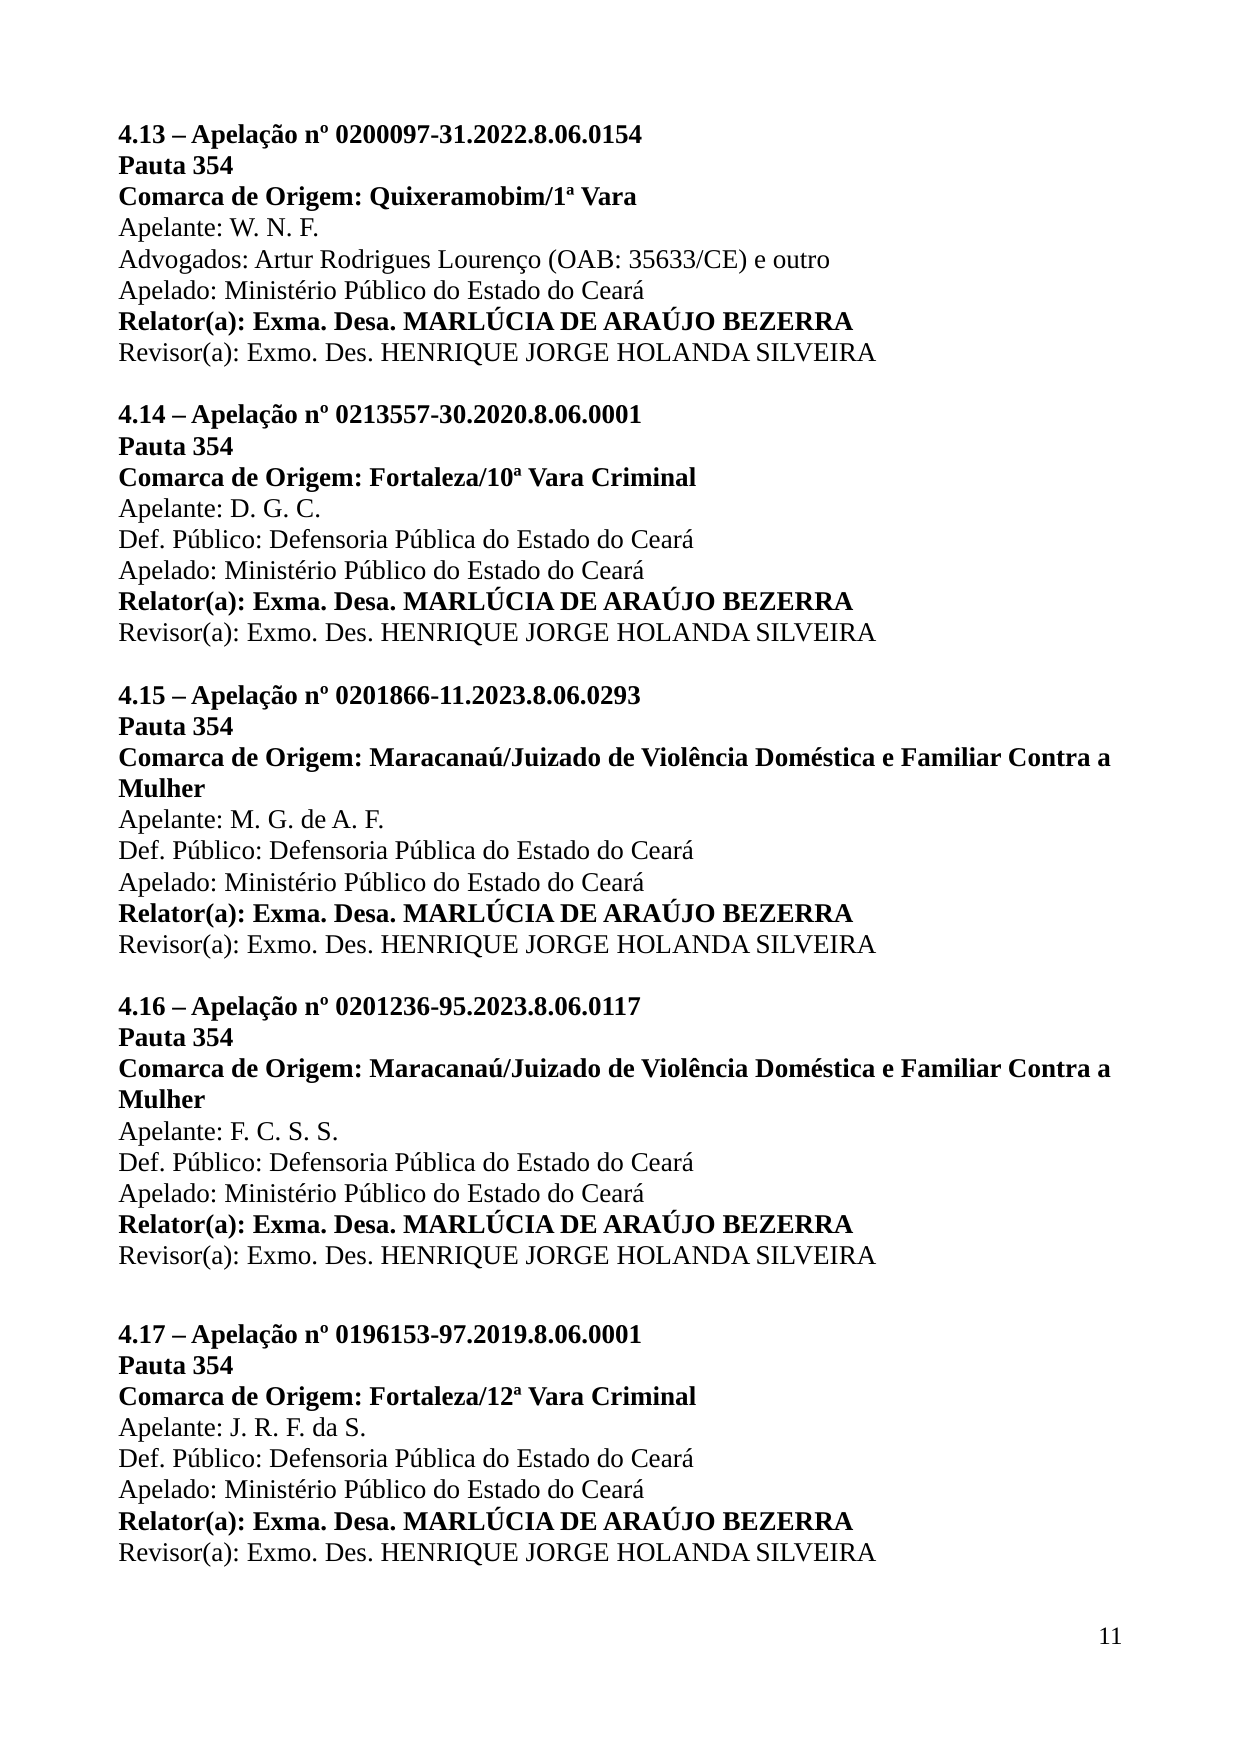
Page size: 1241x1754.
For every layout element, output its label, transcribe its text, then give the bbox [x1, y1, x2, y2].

table_header [118, 1272, 368, 1317]
table_header [599, 1272, 807, 1317]
text Apelante: F. C. S. S. [118, 1115, 1122, 1146]
text Def. Público: Defensoria Pública do Estado do Ceará [118, 1442, 1122, 1474]
text Relator(a): Exma. Desa. MARLÚCIA DE ARAÚJO BEZERRA [118, 897, 1122, 928]
text Pauta 354 [118, 429, 1122, 461]
text Pauta 354 [118, 710, 1122, 741]
text 4.13 – Apelação nº 0200097-31.2022.8.06.0154 [118, 118, 1122, 149]
text 4.14 – Apelação nº 0213557-30.2020.8.06.0001 [118, 398, 1122, 429]
text Revisor(a): Exmo. Des. HENRIQUE JORGE HOLANDA SILVEIRA [118, 336, 1122, 367]
text Apelado: Ministério Público do Estado do Ceará [118, 554, 1122, 585]
text Apelante: W. N. F. [118, 212, 1122, 243]
text Def. Público: Defensoria Pública do Estado do Ceará [118, 1146, 1122, 1177]
text Apelado: Ministério Público do Estado do Ceará [118, 1474, 1122, 1505]
text Relator(a): Exma. Desa. MARLÚCIA DE ARAÚJO BEZERRA [118, 1505, 1122, 1536]
text Apelante: M. G. de A. F. [118, 803, 1122, 834]
text Revisor(a): Exmo. Des. HENRIQUE JORGE HOLANDA SILVEIRA [118, 1536, 1122, 1567]
text 4.16 – Apelação nº 0201236-95.2023.8.06.0117 [118, 990, 1122, 1021]
text Revisor(a): Exmo. Des. HENRIQUE JORGE HOLANDA SILVEIRA [118, 616, 1122, 648]
text Apelante: D. G. C. [118, 492, 1122, 523]
text Revisor(a): Exmo. Des. HENRIQUE JORGE HOLANDA SILVEIRA [118, 1239, 1122, 1271]
text Def. Público: Defensoria Pública do Estado do Ceará [118, 523, 1122, 554]
text Relator(a): Exma. Desa. MARLÚCIA DE ARAÚJO BEZERRA [118, 305, 1122, 336]
text Def. Público: Defensoria Pública do Estado do Ceará [118, 834, 1122, 866]
text Apelado: Ministério Público do Estado do Ceará [118, 274, 1122, 305]
text Comarca de Origem: Quixeramobim/1ª Vara [118, 180, 1122, 212]
text Apelante: J. R. F. da S. [118, 1411, 1122, 1442]
text Comarca de Origem: Fortaleza/10ª Vara Criminal [118, 461, 1122, 492]
table_header [808, 1272, 1122, 1317]
text Comarca de Origem: Maracanaú/Juizado de Violência Doméstica e Familiar Contra a Mulher [118, 741, 1122, 803]
text Advogados: Artur Rodrigues Lourenço (OAB: 35633/CE) e outro [118, 243, 1122, 274]
text Comarca de Origem: Fortaleza/12ª Vara Criminal [118, 1380, 1122, 1411]
text 4.15 – Apelação nº 0201866-11.2023.8.06.0293 [118, 679, 1122, 710]
table_header [369, 1272, 598, 1317]
text Revisor(a): Exmo. Des. HENRIQUE JORGE HOLANDA SILVEIRA [118, 928, 1122, 959]
text Relator(a): Exma. Desa. MARLÚCIA DE ARAÚJO BEZERRA [118, 1208, 1122, 1239]
text Pauta 354 [118, 149, 1122, 180]
text Comarca de Origem: Maracanaú/Juizado de Violência Doméstica e Familiar Contra a Mulher [118, 1052, 1122, 1115]
text Pauta 354 [118, 1349, 1122, 1380]
text Relator(a): Exma. Desa. MARLÚCIA DE ARAÚJO BEZERRA [118, 585, 1122, 616]
text Apelado: Ministério Público do Estado do Ceará [118, 1177, 1122, 1208]
text Apelado: Ministério Público do Estado do Ceará [118, 866, 1122, 897]
text Pauta 354 [118, 1021, 1122, 1052]
text 4.17 – Apelação nº 0196153-97.2019.8.06.0001 [118, 1319, 1122, 1349]
